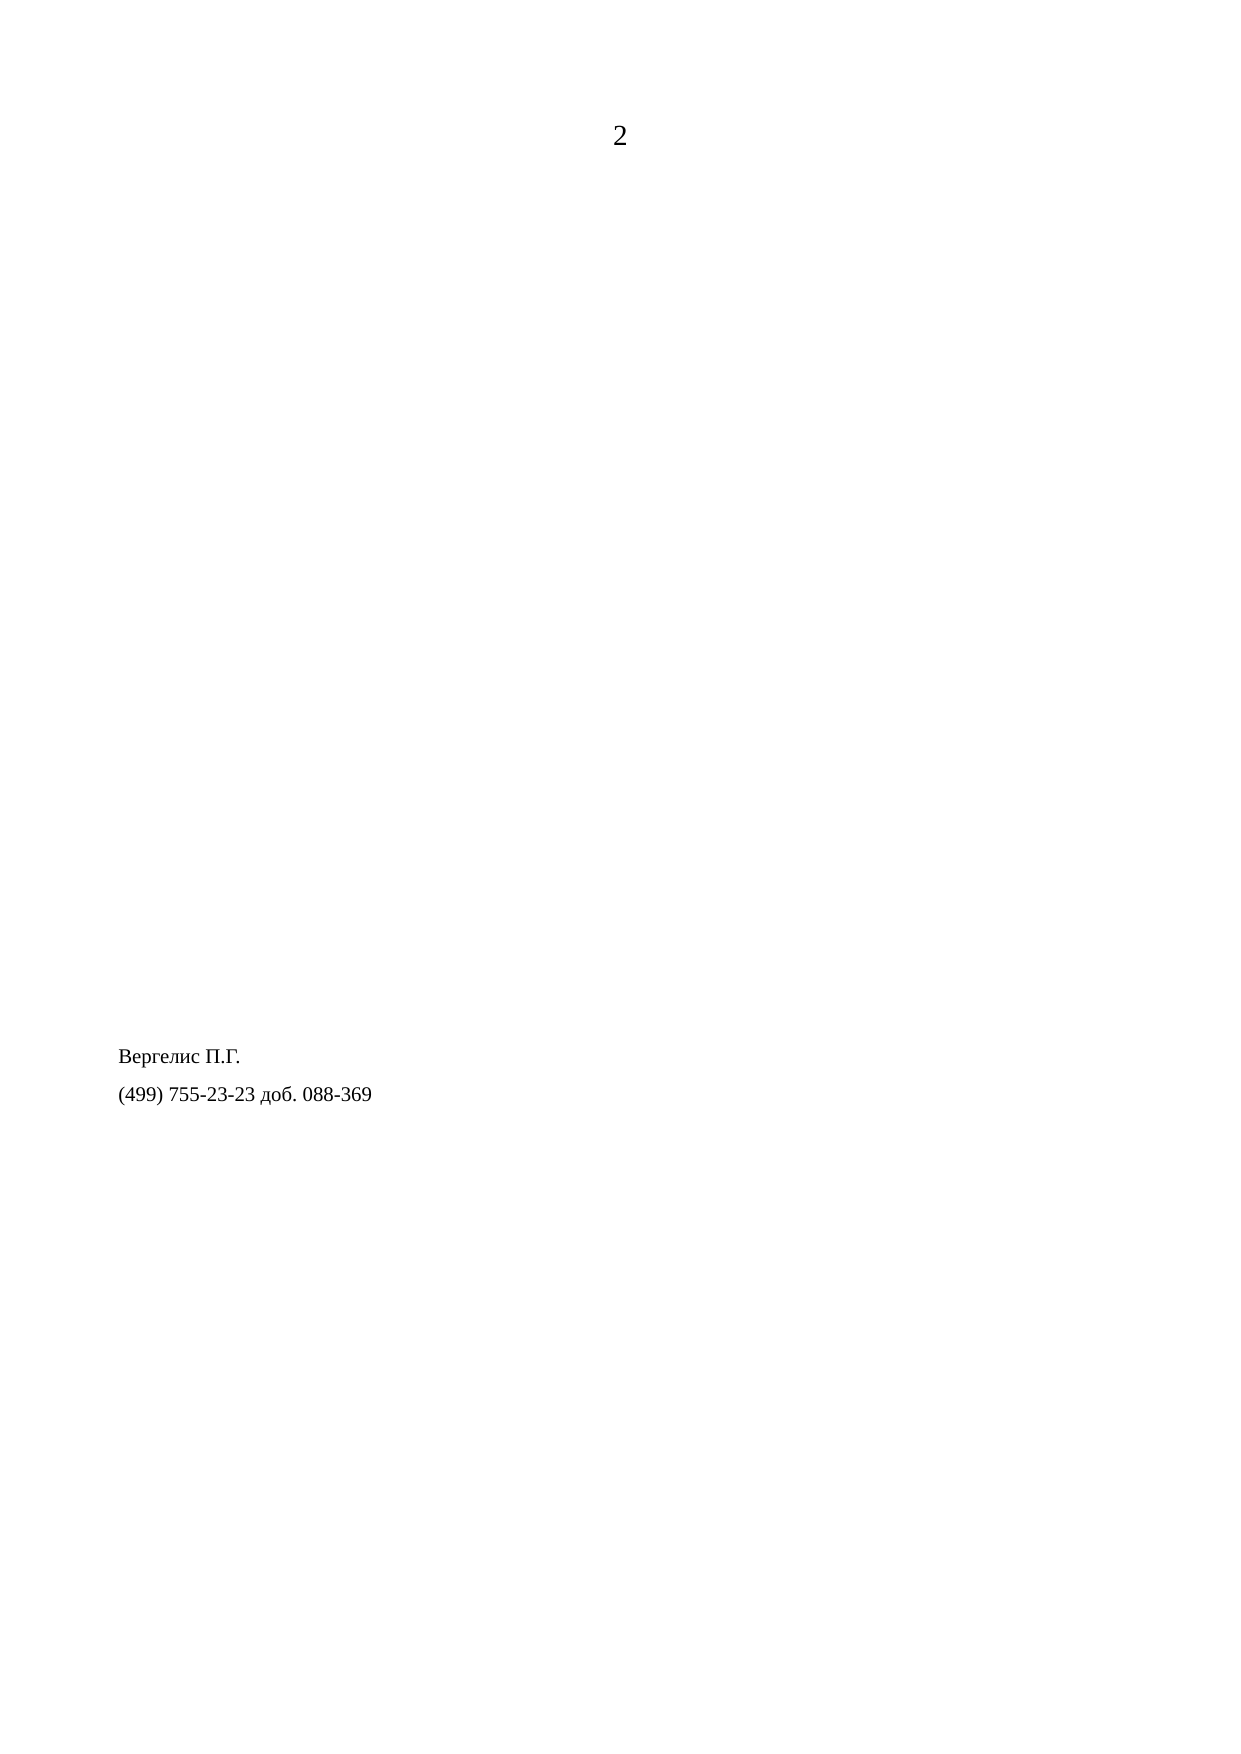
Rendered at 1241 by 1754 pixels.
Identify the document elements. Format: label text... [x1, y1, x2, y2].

text Вергелис П.Г. [118, 1030, 1122, 1068]
text (499) 755-23-23 доб. 088-369 [118, 1068, 1122, 1106]
